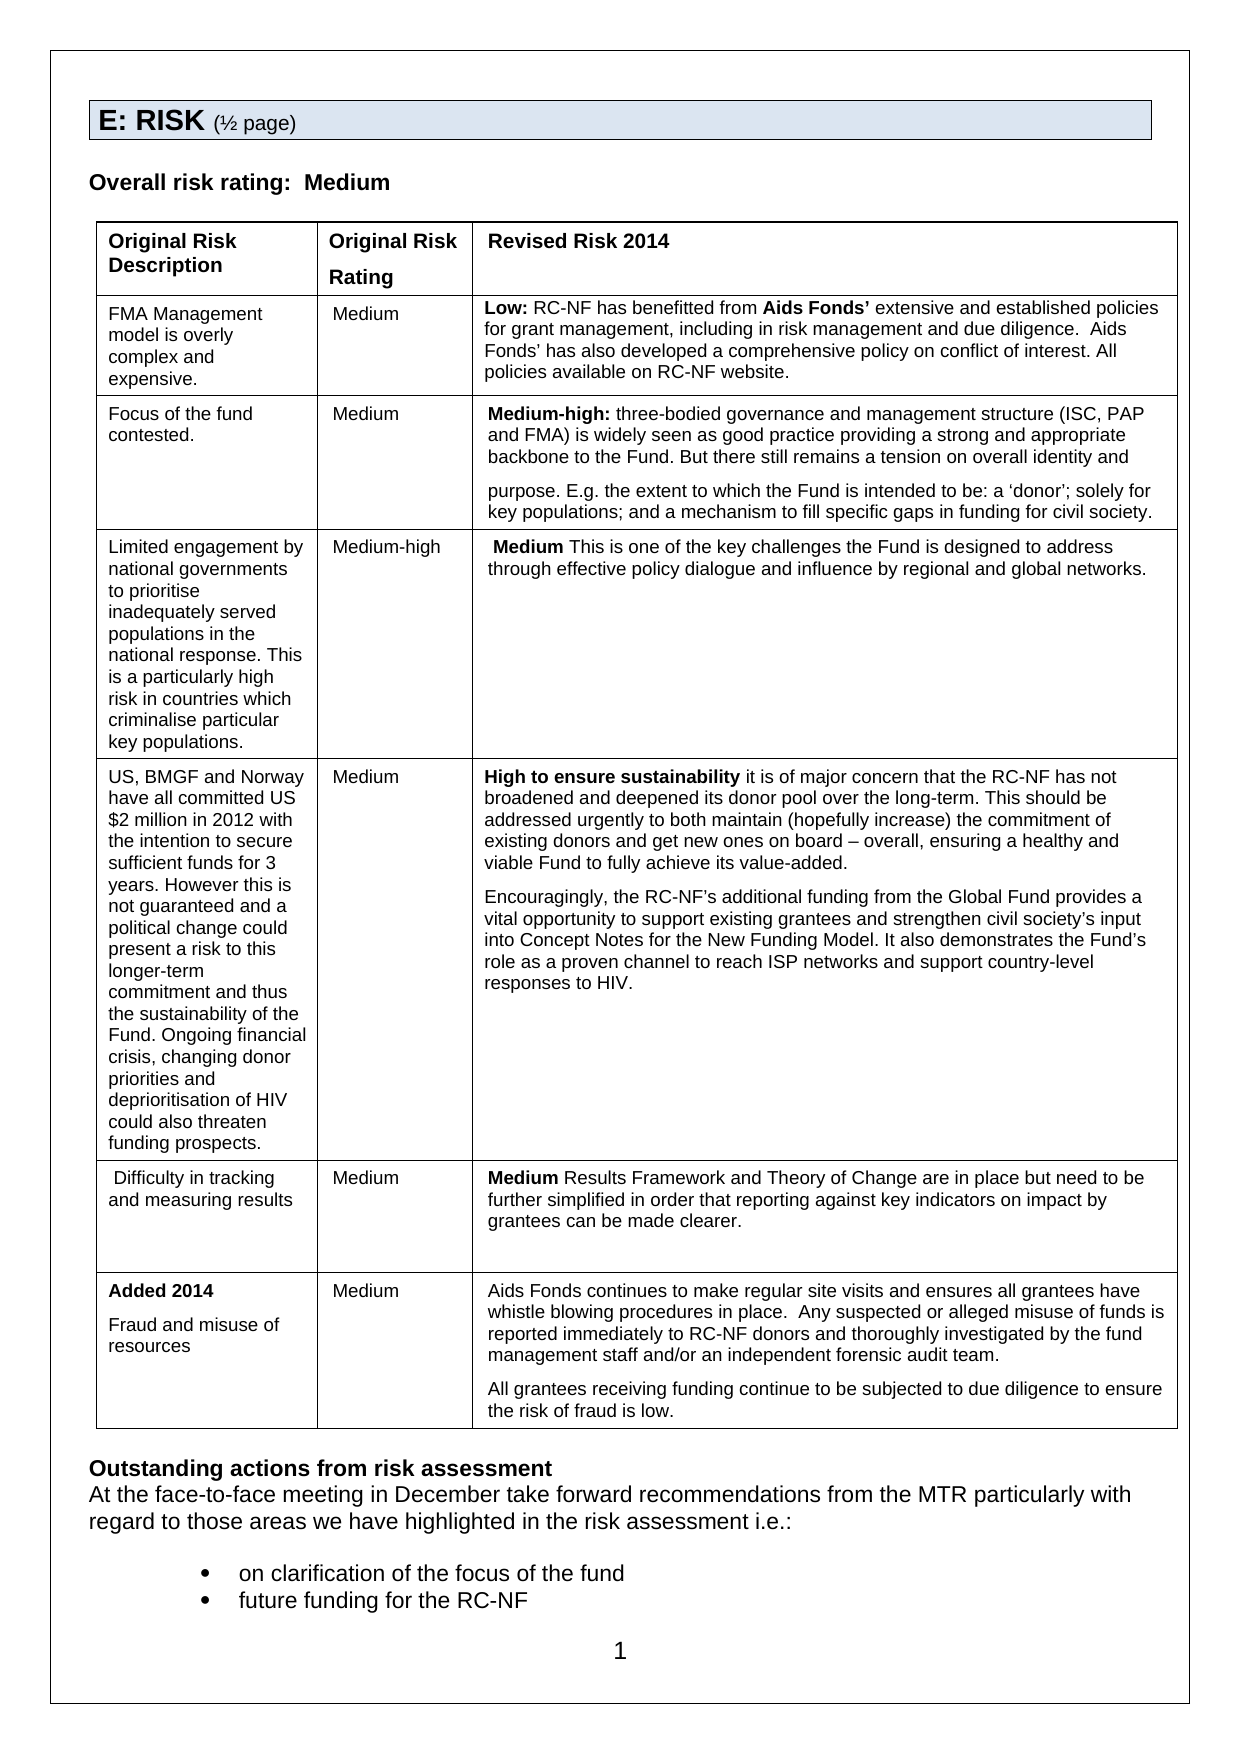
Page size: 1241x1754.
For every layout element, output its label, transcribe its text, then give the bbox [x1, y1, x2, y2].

table_cell Low: RC-NF has benefitted from Aids Fonds’ extensive and established policies for grant management, including in risk management and due diligence. Aids Fonds’ has also developed a comprehensive policy on conflict of interest. All policies available on RC-NF website. [473, 296, 1177, 395]
table_cell Medium-high: three-bodied governance and management structure (ISC, PAP and FMA) is widely seen as good practice providing a strong and appropriate backbone to the Fund. But there still remains a tension on overall identity and purpose. E.g. the extent to which the Fund is intended to be: a ‘donor’; solely for key populations; and a mechanism to fill specific gaps in funding for civil society. [473, 396, 1177, 529]
table_cell Medium [318, 1161, 472, 1272]
table_header Original Risk Rating [318, 223, 472, 295]
text At the face-to-face meeting in December take forward recommendations from the MTR particularly with regard to those areas we have highlighted in the risk assessment i.e.: [89, 1481, 1152, 1534]
table_cell FMA Management model is overly complex and expensive. [97, 296, 317, 395]
table_cell US, BMGF and Norway have all committed US $2 million in 2012 with the intention to secure sufficient funds for 3 years. However this is not guaranteed and a political change could present a risk to this longer-term commitment and thus the sustainability of the Fund. Ongoing financial crisis, changing donor priorities and deprioritisation of HIV could also threaten funding prospects. [97, 759, 317, 1160]
table_cell Medium This is one of the key challenges the Fund is designed to address through effective policy dialogue and influence by regional and global networks. [473, 530, 1177, 758]
text Outstanding actions from risk assessment [89, 1455, 1152, 1481]
table_cell Aids Fonds continues to make regular site visits and ensures all grantees have whistle blowing procedures in place. Any suspected or alleged misuse of funds is reported immediately to RC-NF donors and thoroughly investigated by the fund management staff and/or an independent forensic audit team. All grantees receiving funding continue to be subjected to due diligence to ensure the risk of fraud is low. [473, 1273, 1177, 1428]
table_cell Added 2014 Fraud and misuse of resources [97, 1273, 317, 1428]
table_cell Difficulty in tracking and measuring results [97, 1161, 317, 1272]
table_cell Medium [318, 396, 472, 529]
list on clarification of the focus of the fund [201, 1560, 1152, 1587]
text Overall risk rating: Medium [89, 169, 1152, 195]
table_cell Medium-high [318, 530, 472, 758]
list future funding for the RC-NF [201, 1587, 1152, 1613]
table_cell Medium [318, 759, 472, 1160]
table_cell High to ensure sustainability it is of major concern that the RC-NF has not broadened and deepened its donor pool over the long-term. This should be addressed urgently to both maintain (hopefully increase) the commitment of existing donors and get new ones on board – overall, ensuring a healthy and viable Fund to fully achieve its value-added. Encouragingly, the RC-NF’s additional funding from the Global Fund provides a vital opportunity to support existing grantees and strengthen civil society’s input into Concept Notes for the New Funding Model. It also demonstrates the Fund’s role as a proven channel to reach ISP networks and support country-level responses to HIV. [473, 759, 1177, 1160]
text E: RISK (½ page) [90, 101, 1151, 139]
table_cell Medium [318, 296, 472, 395]
table_cell Medium [318, 1273, 472, 1428]
table_cell Medium Results Framework and Theory of Change are in place but need to be further simplified in order that reporting against key indicators on impact by grantees can be made clearer. [473, 1161, 1177, 1272]
table_cell Focus of the fund contested. [97, 396, 317, 529]
table_header Revised Risk 2014 [473, 223, 1177, 295]
table_header Original Risk Description [97, 223, 317, 295]
table_cell Limited engagement by national governments to prioritise inadequately served populations in the national response. This is a particularly high risk in countries which criminalise particular key populations. [97, 530, 317, 758]
